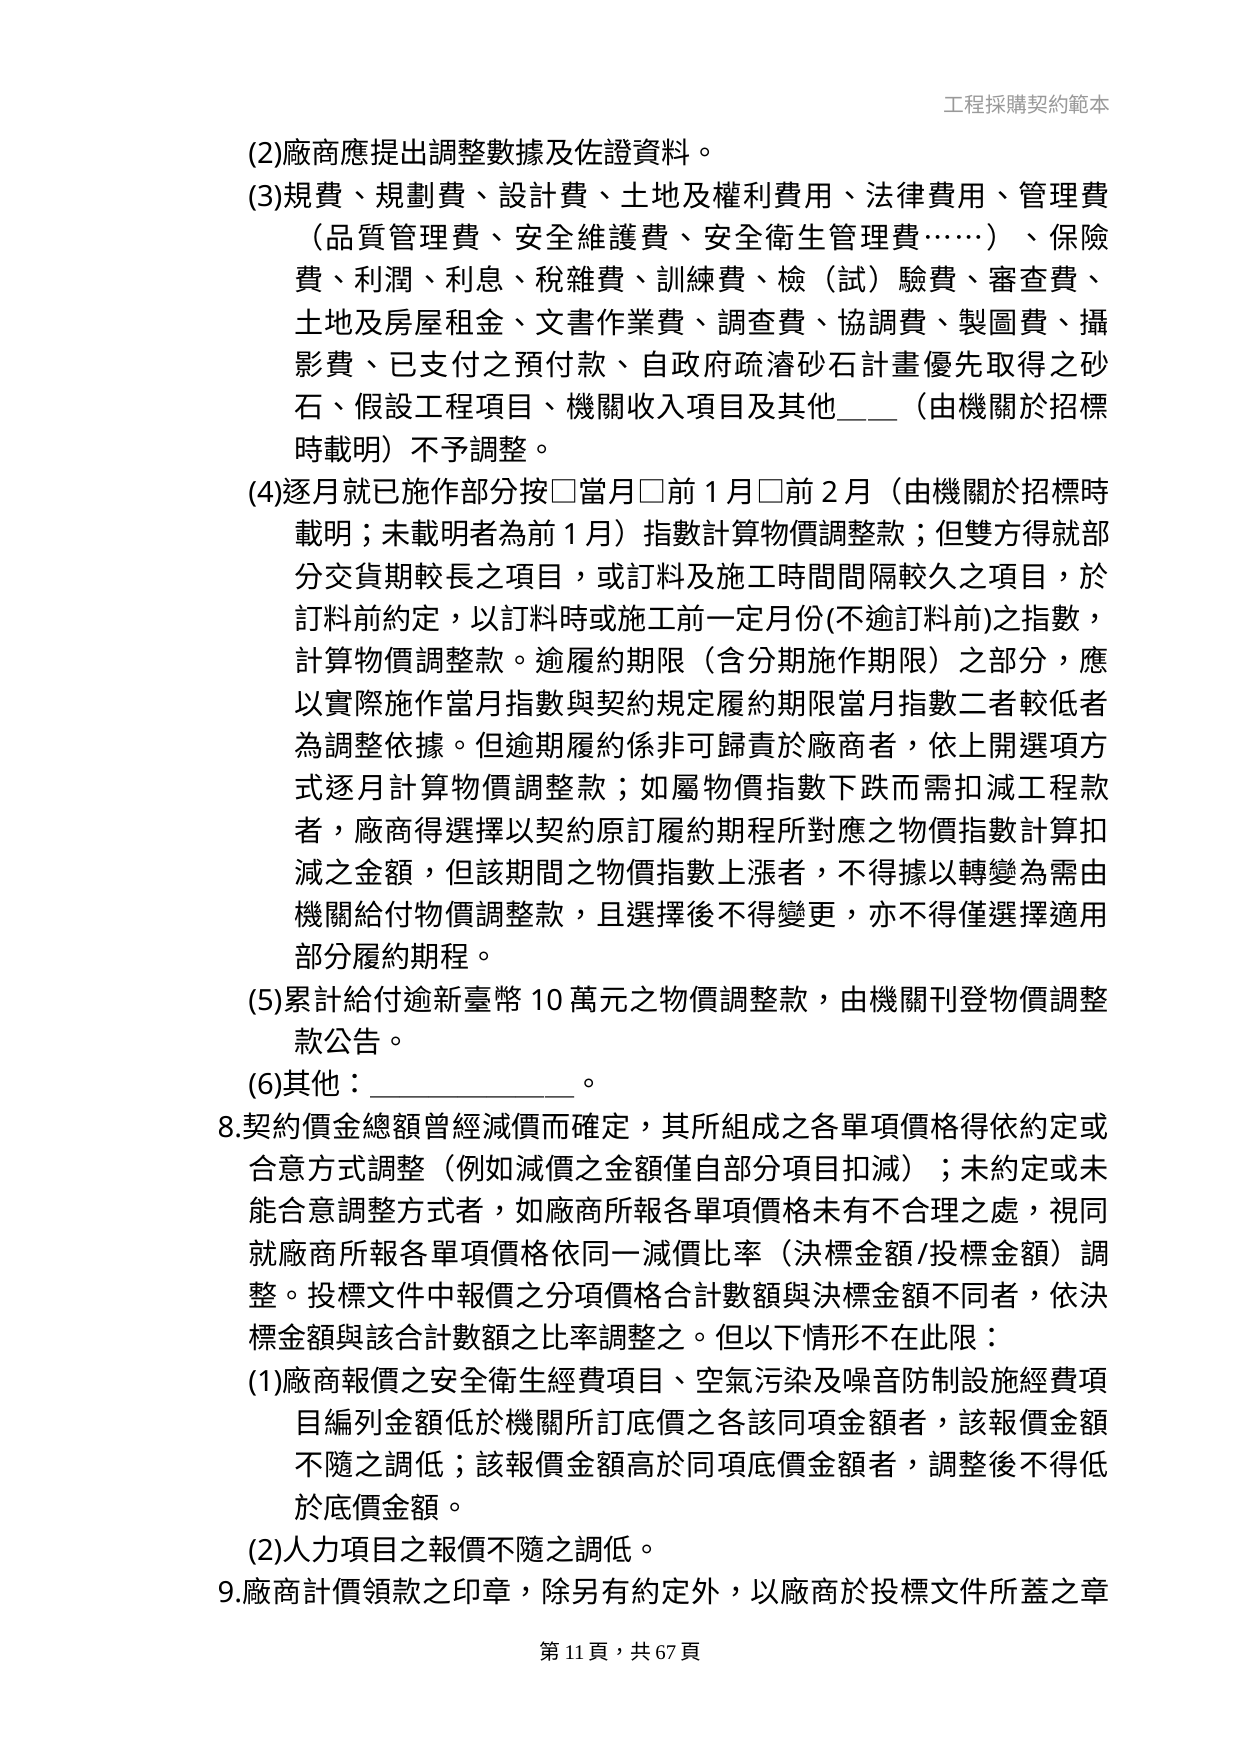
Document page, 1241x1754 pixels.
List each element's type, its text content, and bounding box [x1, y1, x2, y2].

text (3)規費、規劃費、設計費、土地及權利費用、法律費用、管理費（品質管理費、安全維護費、安全衛生管理費……）、保險費、利潤、利息、稅雜費、訓練費、檢（試）驗費、審查費、土地及房屋租金、文書作業費、調查費、協調費、製圖費、攝影費、已支付之預付款、自政府疏濬砂石計畫優先取得之砂石、假設工程項目、機關收入項目及其他＿＿（由機關於招標時載明）不予調整。 [248, 172, 1110, 468]
text (5)累計給付逾新臺幣10萬元之物價調整款，由機關刊登物價調整款公告。 [248, 976, 1110, 1061]
text (4)逐月就已施作部分按□當月□前1月□前2月（由機關於招標時載明；未載明者為前1月）指數計算物價調整款；但雙方得就部分交貨期較長之項目，或訂料及施工時間間隔較久之項目，於訂料前約定，以訂料時或施工前一定月份(不逾訂料前)之指數，計算物價調整款。逾履約期限（含分期施作期限）之部分，應以實際施作當月指數與契約規定履約期限當月指數二者較低者為調整依據。但逾期履約係非可歸責於廠商者，依上開選項方式逐月計算物價調整款；如屬物價指數下跌而需扣減工程款者，廠商得選擇以契約原訂履約期程所對應之物價指數計算扣減之金額，但該期間之物價指數上漲者，不得據以轉變為需由機關給付物價調整款，且選擇後不得變更，亦不得僅選擇適用部分履約期程。 [248, 468, 1110, 976]
text 9.廠商計價領款之印章，除另有約定外，以廠商於投標文件所蓋之章 [217, 1569, 1110, 1611]
text 8.契約價金總額曾經減價而確定，其所組成之各單項價格得依約定或合意方式調整（例如減價之金額僅自部分項目扣減）；未約定或未能合意調整方式者，如廠商所報各單項價格未有不合理之處，視同就廠商所報各單項價格依同一減價比率（決標金額/投標金額）調整。投標文件中報價之分項價格合計數額與決標金額不同者，依決標金額與該合計數額之比率調整之。但以下情形不在此限： [217, 1103, 1110, 1357]
text (2)廠商應提出調整數據及佐證資料。 [248, 130, 1110, 172]
text (1)廠商報價之安全衛生經費項目、空氣污染及噪音防制設施經費項目編列金額低於機關所訂底價之各該同項金額者，該報價金額不隨之調低；該報價金額高於同項底價金額者，調整後不得低於底價金額。 [248, 1357, 1110, 1527]
text (2)人力項目之報價不隨之調低。 [248, 1527, 1110, 1569]
text (6)其他：＿＿＿＿＿＿＿。 [248, 1061, 1110, 1103]
